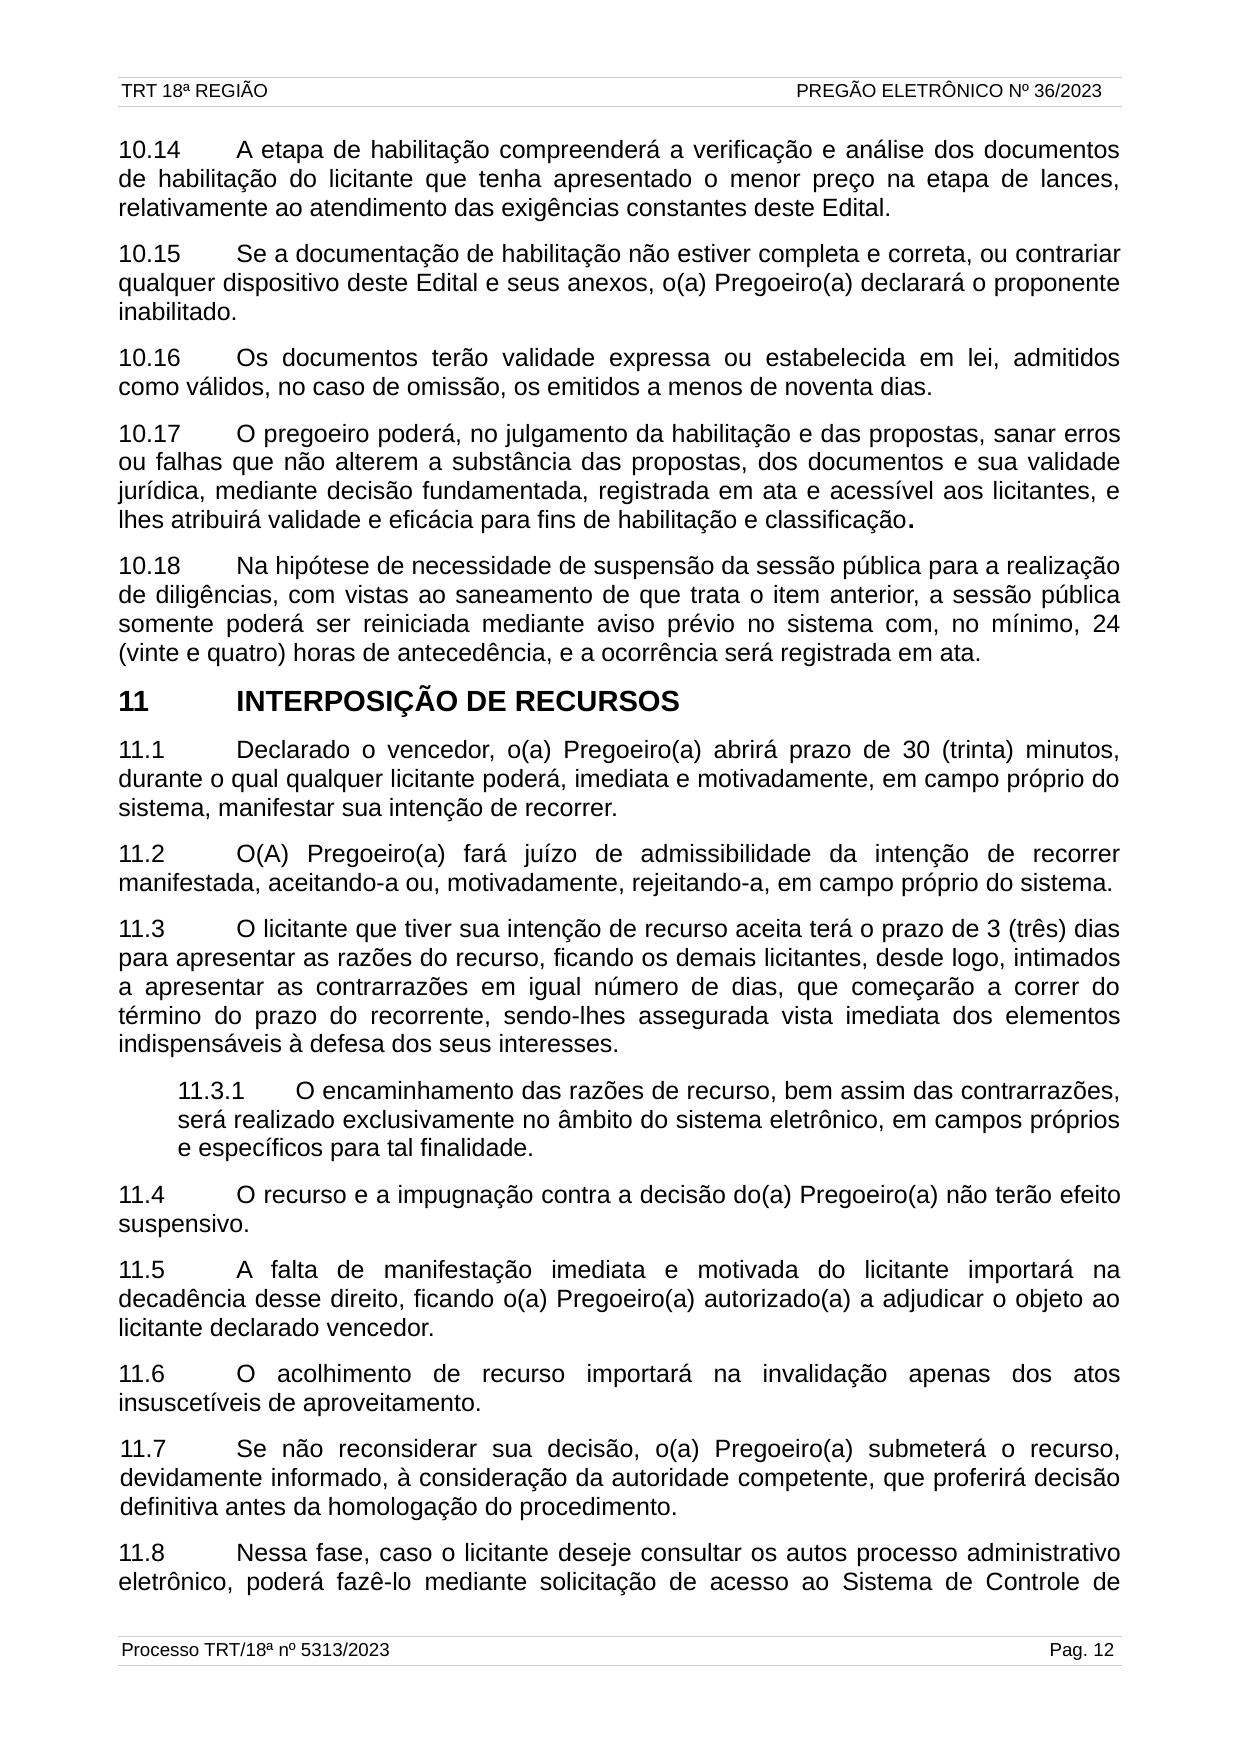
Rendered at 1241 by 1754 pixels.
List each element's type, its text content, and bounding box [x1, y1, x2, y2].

text 10.17 O pregoeiro poderá, no julgamento da habilitação e das propostas, sanar erros ou falhas que não alterem a substância das propostas, dos documentos e sua validade jurídica, mediante decisão fundamentada, registrada em ata e acessível aos licitantes, e lhes atribuirá validade e eficácia para fins de habilitação e classificação. [118, 419, 1122, 534]
text 11.3.1 O encaminhamento das razões de recurso, bem assim das contrarrazões, será realizado exclusivamente no âmbito do sistema eletrônico, em campos próprios e específicos para tal finalidade. [177, 1076, 1122, 1162]
text 11.3 O licitante que tiver sua intenção de recurso aceita terá o prazo de 3 (três) dias para apresentar as razões do recurso, ficando os demais licitantes, desde logo, intimados a apresentar as contrarrazões em igual número de dias, que começarão a correr do término do prazo do recorrente, sendo-lhes assegurada vista imediata dos elementos indispensáveis à defesa dos seus interesses. [118, 914, 1122, 1058]
text 11.6 O acolhimento de recurso importará na invalidação apenas dos atos insuscetíveis de aproveitamento. [118, 1359, 1122, 1417]
text 10.16 Os documentos terão validade expressa ou estabelecida em lei, admitidos como válidos, no caso de omissão, os emitidos a menos de noventa dias. [118, 343, 1122, 401]
text 11 INTERPOSIÇÃO DE RECURSOS [118, 684, 1122, 718]
text 10.18 Na hipótese de necessidade de suspensão da sessão pública para a realização de diligências, com vistas ao saneamento de que trata o item anterior, a sessão pública somente poderá ser reiniciada mediante aviso prévio no sistema com, no mínimo, 24 (vinte e quatro) horas de antecedência, e a ocorrência será registrada em ata. [118, 551, 1122, 666]
text 10.14 A etapa de habilitação compreenderá a verificação e análise dos documentos de habilitação do licitante que tenha apresentado o menor preço na etapa de lances, relativamente ao atendimento das exigências constantes deste Edital. [118, 136, 1122, 222]
text 11.8 Nessa fase, caso o licitante deseje consultar os autos processo administrativo eletrônico, poderá fazê-lo mediante solicitação de acesso ao Sistema de Controle de [118, 1538, 1122, 1596]
text 11.5 A falta de manifestação imediata e motivada do licitante importará na decadência desse direito, ficando o(a) Pregoeiro(a) autorizado(a) a adjudicar o objeto ao licitante declarado vencedor. [118, 1255, 1122, 1341]
text 11.1 Declarado o vencedor, o(a) Pregoeiro(a) abrirá prazo de 30 (trinta) minutos, durante o qual qualquer licitante poderá, imediata e motivadamente, em campo próprio do sistema, manifestar sua intenção de recorrer. [118, 735, 1122, 822]
text 11.2 O(A) Pregoeiro(a) fará juízo de admissibilidade da intenção de recorrer manifestada, aceitando-a ou, motivadamente, rejeitando-a, em campo próprio do sistema. [118, 839, 1122, 897]
text 11.4 O recurso e a impugnação contra a decisão do(a) Pregoeiro(a) não terão efeito suspensivo. [118, 1180, 1122, 1237]
text 11.7 Se não reconsiderar sua decisão, o(a) Pregoeiro(a) submeterá o recurso, devidamente informado, à consideração da autoridade competente, que proferirá decisão definitiva antes da homologação do procedimento. [119, 1434, 1122, 1521]
text 10.15 Se a documentação de habilitação não estiver completa e correta, ou contrariar qualquer dispositivo deste Edital e seus anexos, o(a) Pregoeiro(a) declarará o proponente inabilitado. [118, 239, 1122, 326]
